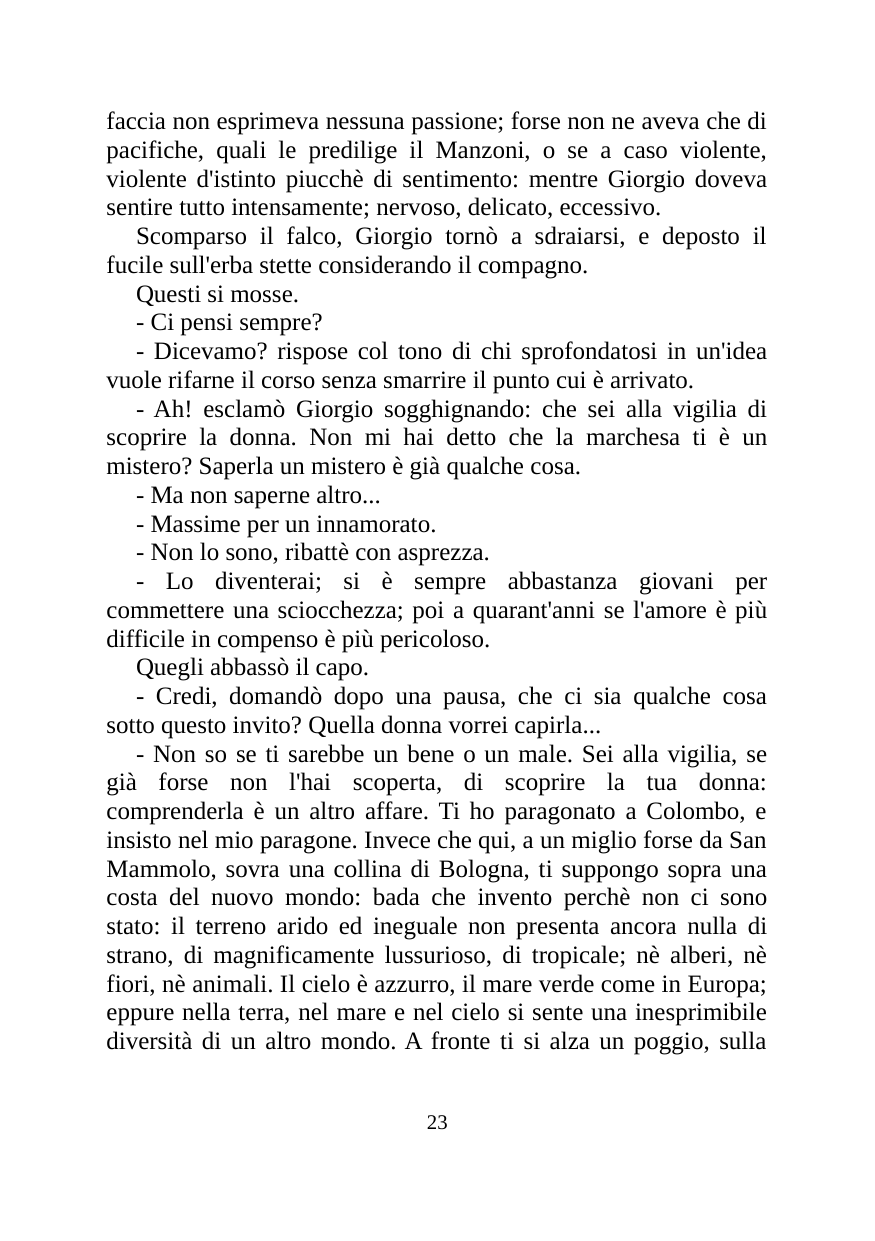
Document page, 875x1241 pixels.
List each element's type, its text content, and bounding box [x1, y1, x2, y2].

text - Dicevamo? rispose col tono di chi sprofondatosi in un'idea vuole rifarne il corso senza smarrire il punto cui è arrivato. [106, 336, 768, 394]
text - Ma non saperne altro... [106, 480, 768, 509]
text - Non so se ti sarebbe un bene o un male. Sei alla vigilia, se già forse non l'hai scoperta, di scoprire la tua donna: comprenderla è un altro affare. Ti ho paragonato a Colombo, e insisto nel mio paragone. Invece che qui, a un miglio forse da San Mammolo, sovra una collina di Bologna, ti suppongo sopra una costa del nuovo mondo: bada che invento perchè non ci sono stato: il terreno arido ed ineguale non presenta ancora nulla di strano, di magnificamente lussurioso, di tropicale; nè alberi, nè fiori, nè animali. Il cielo è azzurro, il mare verde come in Europa; eppure nella terra, nel mare e nel cielo si sente una inesprimibile diversità di un altro mondo. A fronte ti si alza un poggio, sulla [106, 739, 768, 1055]
text faccia non esprimeva nessuna passione; forse non ne aveva che di pacifiche, quali le predilige il Manzoni, o se a caso violente, violente d'istinto piucchè di sentimento: mentre Giorgio doveva sentire tutto intensamente; nervoso, delicato, eccessivo. [106, 106, 768, 221]
text - Ah! esclamò Giorgio sogghignando: che sei alla vigilia di scoprire la donna. Non mi hai detto che la marchesa ti è un mistero? Saperla un mistero è già qualche cosa. [106, 394, 768, 480]
text Scomparso il falco, Giorgio tornò a sdraiarsi, e deposto il fucile sull'erba stette considerando il compagno. [106, 221, 768, 279]
text - Credi, domandò dopo una pausa, che ci sia qualche cosa sotto questo invito? Quella donna vorrei capirla... [106, 681, 768, 739]
text - Ci pensi sempre? [106, 307, 768, 336]
text - Lo diventerai; si è sempre abbastanza giovani per commettere una sciocchezza; poi a quarant'anni se l'amore è più difficile in compenso è più pericoloso. [106, 566, 768, 652]
text - Massime per un innamorato. [106, 509, 768, 537]
text Questi si mosse. [106, 279, 768, 307]
text Quegli abbassò il capo. [106, 652, 768, 681]
text - Non lo sono, ribattè con asprezza. [106, 537, 768, 566]
